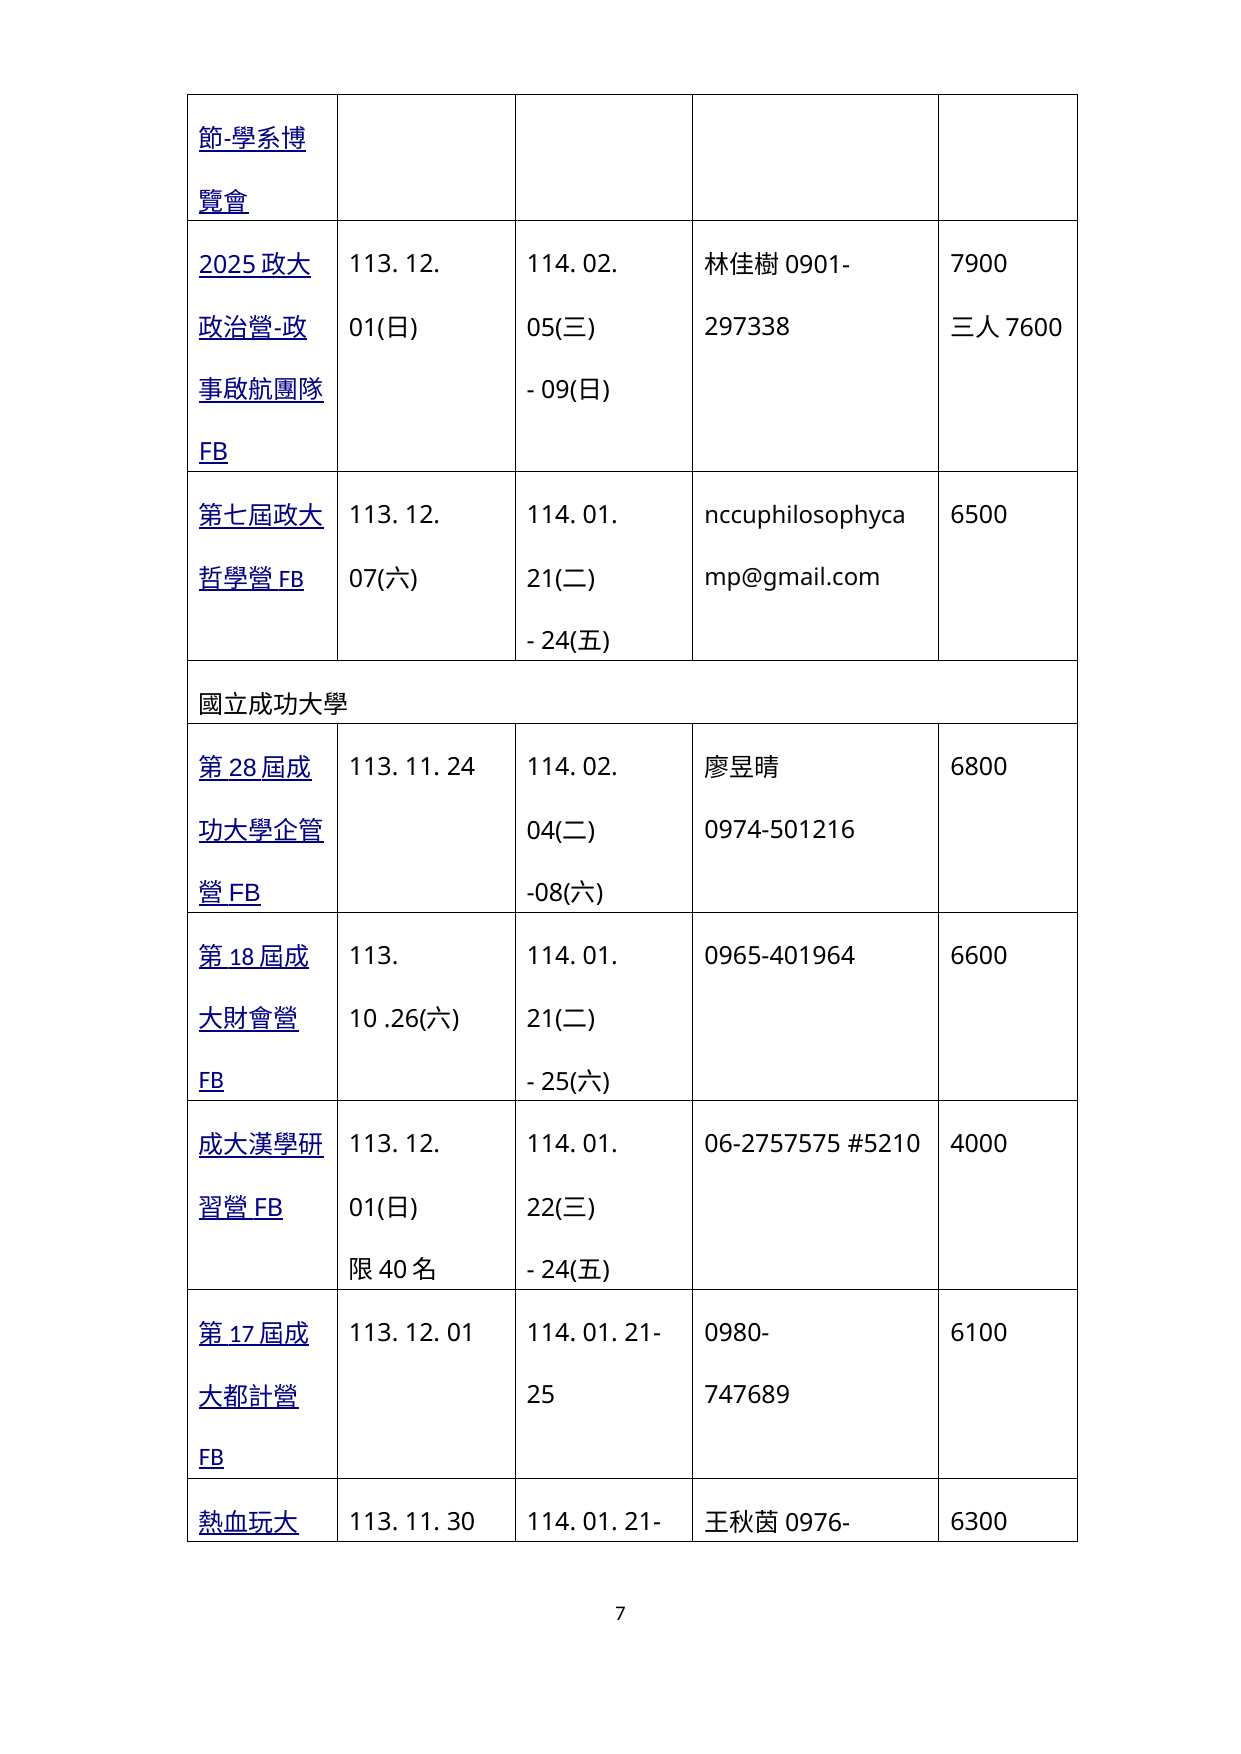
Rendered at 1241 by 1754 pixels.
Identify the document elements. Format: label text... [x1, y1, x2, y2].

table_cell [1078, 723, 1085, 912]
table_cell nccuphilosophycamp@gmail.com [693, 472, 938, 660]
table_cell 113. 12. 01(日) [338, 221, 515, 471]
table_cell 113. 12. 01(日) 限40名 [338, 1101, 515, 1289]
table_cell 6600 [939, 913, 1077, 1100]
table_cell 06-2757575 #5210 [693, 1101, 938, 1289]
table_cell 114. 01. 21(二) - 25(六) [516, 913, 692, 1100]
table_cell [1078, 912, 1085, 1100]
table_cell 王秋茵 0976- [693, 1479, 938, 1541]
table_cell 113. 12. 07(六) [338, 472, 515, 660]
table_cell 0980-747689 [693, 1290, 938, 1477]
table_cell 第七屆政大哲學營FB [188, 472, 337, 660]
table_cell 熱血玩大 [188, 1479, 337, 1541]
table_cell 成大漢學研習營FB [188, 1101, 337, 1289]
table_cell 0965-401964 [693, 913, 938, 1100]
table_cell [1078, 94, 1085, 220]
table_cell [338, 95, 515, 220]
table_cell 6300 [939, 1479, 1077, 1541]
table_cell 第18屆成大財會營FB [188, 913, 337, 1100]
table_cell 第28屆成功大學企管營FB [188, 724, 337, 912]
table_cell [939, 95, 1077, 220]
table_cell 廖昱晴 0974-501216 [693, 724, 938, 912]
table_cell 6500 [939, 472, 1077, 660]
table_cell [693, 95, 938, 220]
table_cell 113. 12. 01 [338, 1290, 515, 1477]
table_cell 4000 [939, 1101, 1077, 1289]
table_cell 7900 三人7600 [939, 221, 1077, 471]
table_cell 2025政大政治營-政事啟航團隊FB [188, 221, 337, 471]
table_cell 113. 10 .26(六) [338, 913, 515, 1100]
table_cell [1078, 471, 1085, 660]
table_cell [1078, 220, 1085, 471]
table_cell 6100 [939, 1290, 1077, 1477]
table_cell 114. 01. 21- [516, 1479, 692, 1541]
table_cell 113. 11. 24 [338, 724, 515, 912]
table_cell 114. 02. 05(三) - 09(日) [516, 221, 692, 471]
table_cell 國立成功大學 [188, 661, 1077, 723]
table_cell [1078, 660, 1085, 723]
table_cell 節-學系博覽會 [188, 95, 337, 220]
table_cell 114. 01. 21- 25 [516, 1290, 692, 1477]
table_cell 113. 11. 30 [338, 1479, 515, 1541]
table_cell 114. 02. 04(二) -08(六) [516, 724, 692, 912]
table_cell 第17屆成大都計營FB [188, 1290, 337, 1477]
table_cell [516, 95, 692, 220]
table_cell 114. 01. 21(二) - 24(五) [516, 472, 692, 660]
table_cell 林佳樹 0901-297338 [693, 221, 938, 471]
table_cell [1078, 1100, 1085, 1289]
table_cell [1078, 1289, 1085, 1477]
table_cell 6800 [939, 724, 1077, 912]
table_cell 114. 01. 22(三) - 24(五) [516, 1101, 692, 1289]
table_cell [1078, 1478, 1085, 1541]
